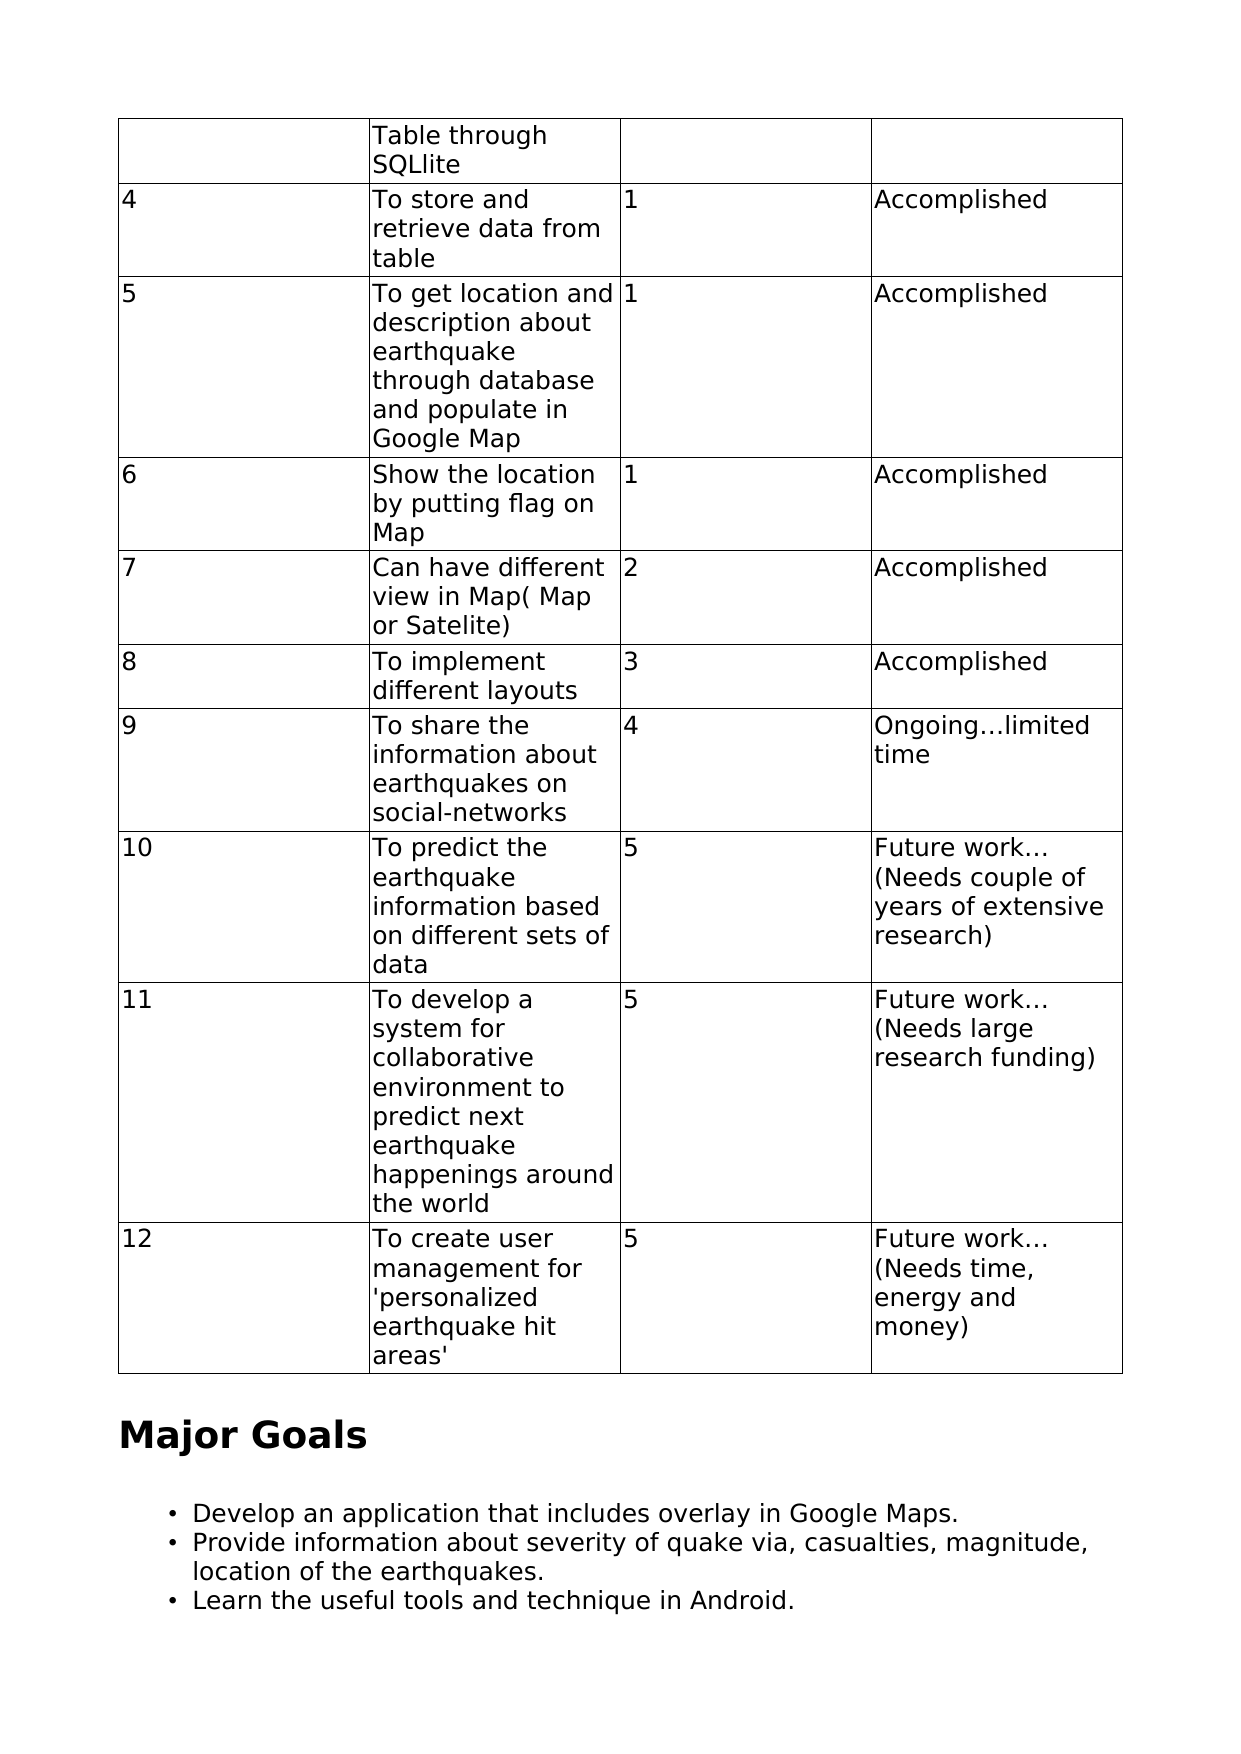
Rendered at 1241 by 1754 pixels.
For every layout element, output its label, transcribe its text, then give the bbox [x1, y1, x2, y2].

table_cell 5 [621, 1223, 871, 1373]
table_cell Ongoing…limited time [872, 709, 1122, 831]
list Provide information about severity of quake via, casualties, magnitude, location of the earthquakes. [177, 1528, 1122, 1586]
list Develop an application that includes overlay in Google Maps. [177, 1499, 1122, 1528]
table_cell 2 [621, 551, 871, 644]
table_cell To share the information about earthquakes on social-networks [370, 709, 620, 831]
table_cell 5 [119, 277, 369, 457]
table_cell To get location and description about earthquake through database and populate in Google Map [370, 277, 620, 457]
table_cell Accomplished [872, 551, 1122, 644]
table_cell [872, 119, 1122, 182]
table_cell Show the location by putting flag on Map [370, 458, 620, 550]
table_cell 4 [119, 184, 369, 276]
table_cell To develop a system for collaborative environment to predict next earthquake happenings around the world [370, 983, 620, 1222]
table_cell Accomplished [872, 277, 1122, 457]
table_cell 7 [119, 551, 369, 644]
table_cell To create user management for 'personalized earthquake hit areas' [370, 1223, 620, 1373]
table_cell Accomplished [872, 184, 1122, 276]
table_cell [621, 119, 871, 182]
table_cell To store and retrieve data from table [370, 184, 620, 276]
table_cell 1 [621, 458, 871, 550]
table_cell 8 [119, 645, 369, 708]
table_cell 5 [621, 832, 871, 982]
table_cell Accomplished [872, 645, 1122, 708]
table_cell 5 [621, 983, 871, 1222]
table_cell 9 [119, 709, 369, 831]
table_cell To implement different layouts [370, 645, 620, 708]
table_cell 10 [119, 832, 369, 982]
subtitle Major Goals [118, 1413, 1122, 1457]
list Learn the useful tools and technique in Android. [177, 1586, 1122, 1616]
table_cell [119, 119, 369, 182]
table_cell Future work… (Needs time, energy and money) [872, 1223, 1122, 1373]
table_cell Can have different view in Map( Map or Satelite) [370, 551, 620, 644]
table_cell Accomplished [872, 458, 1122, 550]
table_cell 3 [621, 645, 871, 708]
table_cell 1 [621, 184, 871, 276]
table_cell To predict the earthquake information based on different sets of data [370, 832, 620, 982]
table_cell 12 [119, 1223, 369, 1373]
table_cell Table through SQLlite [370, 119, 620, 182]
table_cell Future work…(Needs couple of years of extensive research) [872, 832, 1122, 982]
table_cell 1 [621, 277, 871, 457]
table_cell Future work…(Needs large research funding) [872, 983, 1122, 1222]
table_cell 11 [119, 983, 369, 1222]
table_cell 4 [621, 709, 871, 831]
table_cell 6 [119, 458, 369, 550]
